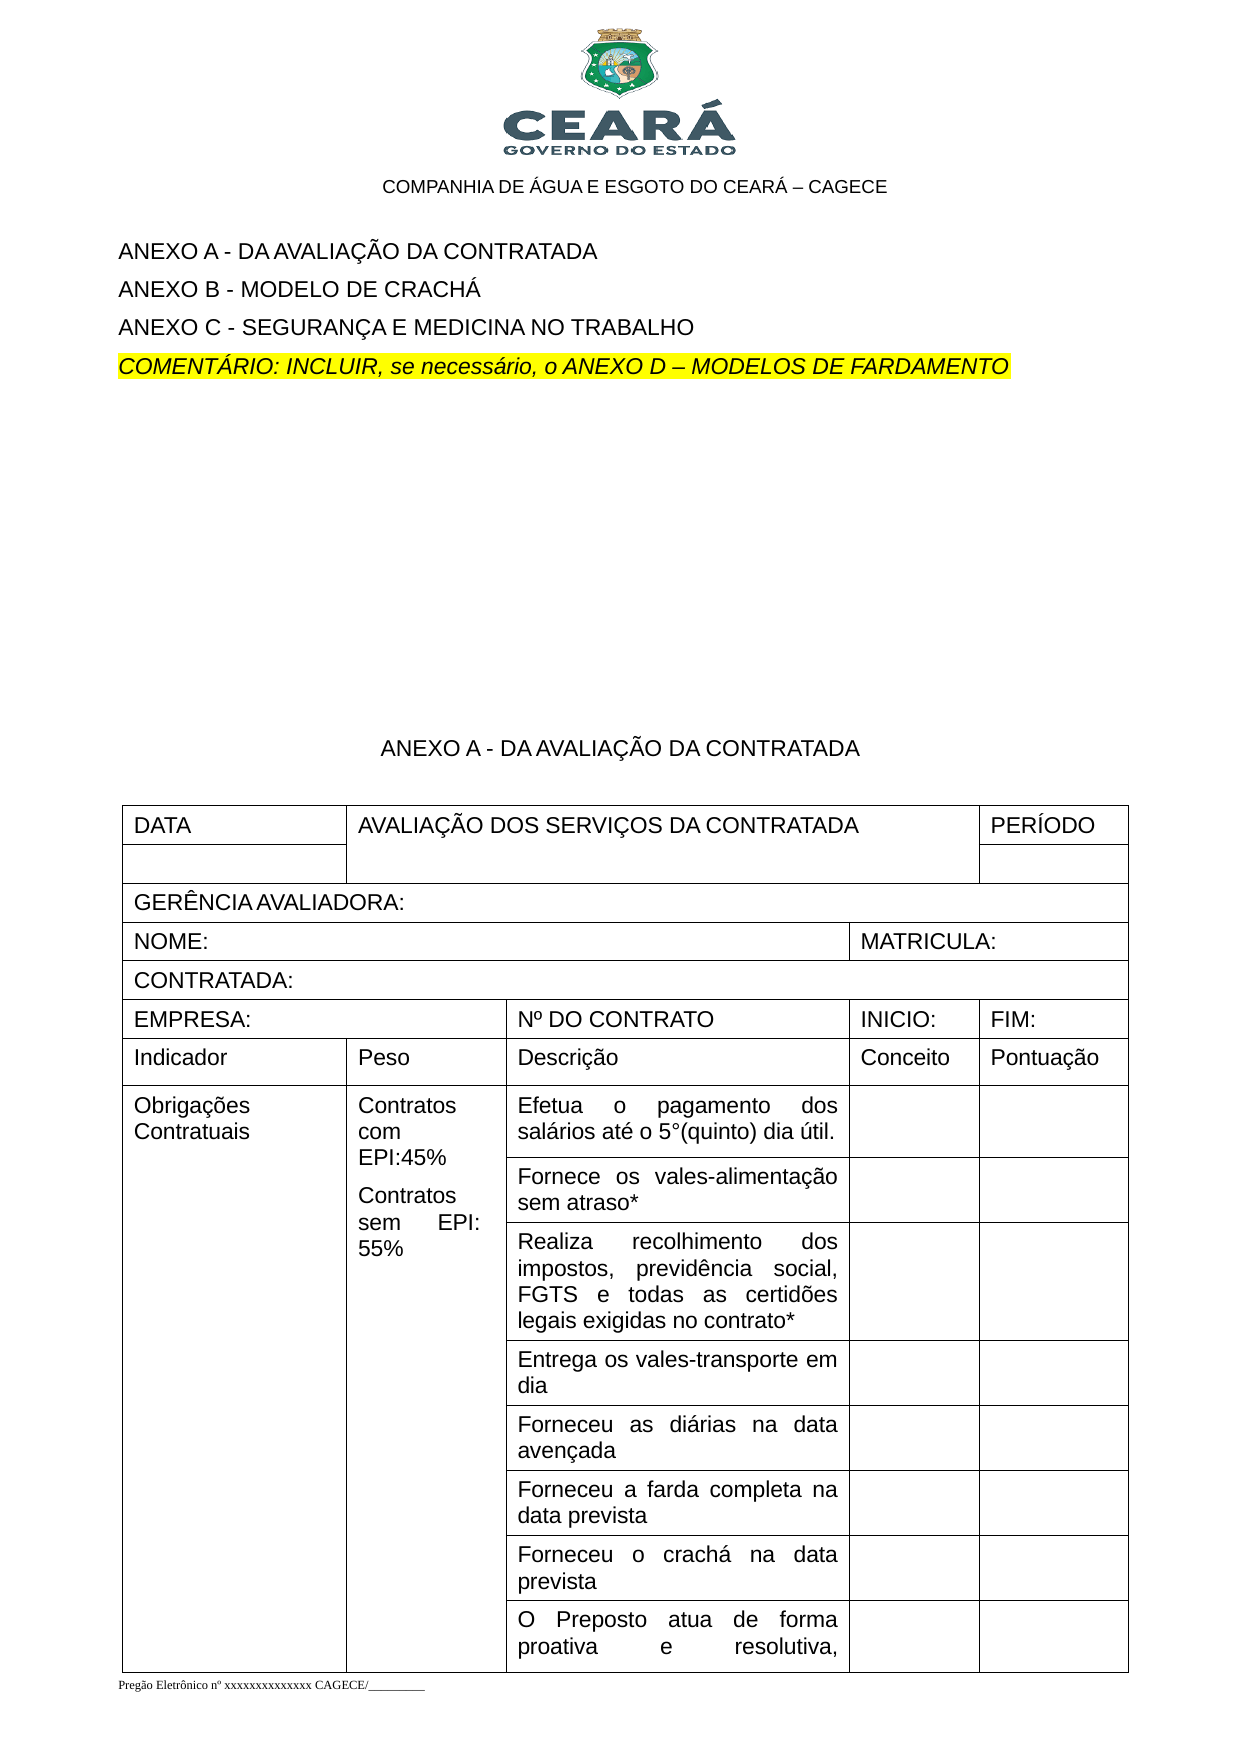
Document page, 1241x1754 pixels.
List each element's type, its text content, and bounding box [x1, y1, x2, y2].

table_cell Contratos com EPI:45% Contratos sem EPI: 55% [347, 1086, 506, 1671]
table_cell [850, 1536, 979, 1600]
text ANEXO A - DA AVALIAÇÃO DA CONTRATADA [118, 238, 1122, 264]
table_cell [850, 1471, 979, 1535]
table_header AVALIAÇÃO DOS SERVIÇOS DA CONTRATADA [347, 806, 979, 883]
table_cell Descrição [507, 1039, 849, 1085]
table_cell O Preposto atua de forma proativa e resolutiva, [507, 1601, 849, 1671]
table_cell Realiza recolhimento dos impostos, previdência social, FGTS e todas as certidões legais exigidas no contrato* [507, 1223, 849, 1339]
table_header DATA [123, 806, 346, 844]
table_cell [850, 1223, 979, 1339]
picture [482, 24, 758, 159]
table_cell [980, 845, 1128, 883]
table_cell Forneceu o crachá na data prevista [507, 1536, 849, 1600]
table_cell Nº DO CONTRATO [507, 1000, 849, 1038]
table_cell [980, 1536, 1128, 1600]
table_cell INICIO: [850, 1000, 979, 1038]
table_cell [980, 1601, 1128, 1671]
table_cell Indicador [123, 1039, 346, 1085]
table_cell [850, 1601, 979, 1671]
table_cell Forneceu as diárias na data avençada [507, 1406, 849, 1470]
table_cell [980, 1223, 1128, 1339]
text ANEXO C - SEGURANÇA E MEDICINA NO TRABALHO [118, 314, 1122, 341]
table_cell GERÊNCIA AVALIADORA: [123, 884, 1128, 922]
table_cell Fornece os vales-alimentação sem atraso* [507, 1158, 849, 1222]
table_cell CONTRATADA: [123, 961, 1128, 999]
table_cell MATRICULA: [850, 923, 1128, 960]
table_cell Conceito [850, 1039, 979, 1085]
table_cell Forneceu a farda completa na data prevista [507, 1471, 849, 1535]
table_cell [980, 1406, 1128, 1470]
table_cell Pontuação [980, 1039, 1128, 1085]
table_cell EMPRESA: [123, 1000, 506, 1038]
table_cell [850, 1086, 979, 1157]
text COMENTÁRIO: INCLUIR, se necessário, o ANEXO D – MODELOS DE FARDAMENTO [118, 353, 1122, 379]
table_cell [850, 1406, 979, 1470]
table_cell Entrega os vales-transporte em dia [507, 1341, 849, 1404]
table_header PERÍODO [980, 806, 1128, 844]
table_cell [850, 1341, 979, 1404]
table_cell [980, 1341, 1128, 1404]
table_cell FIM: [980, 1000, 1128, 1038]
table_cell [980, 1471, 1128, 1535]
subtitle ANEXO A - DA AVALIAÇÃO DA CONTRATADA [118, 735, 1122, 761]
table_cell Peso [347, 1039, 506, 1085]
table_cell Obrigações Contratuais [123, 1086, 346, 1671]
table_cell [980, 1086, 1128, 1157]
table_cell [850, 1158, 979, 1222]
table_cell NOME: [123, 923, 849, 960]
table_cell [980, 1158, 1128, 1222]
text ANEXO B - MODELO DE CRACHÁ [118, 276, 1122, 302]
table_cell [123, 845, 346, 883]
table_cell Efetua o pagamento dos salários até o 5°(quinto) dia útil. [507, 1086, 849, 1157]
